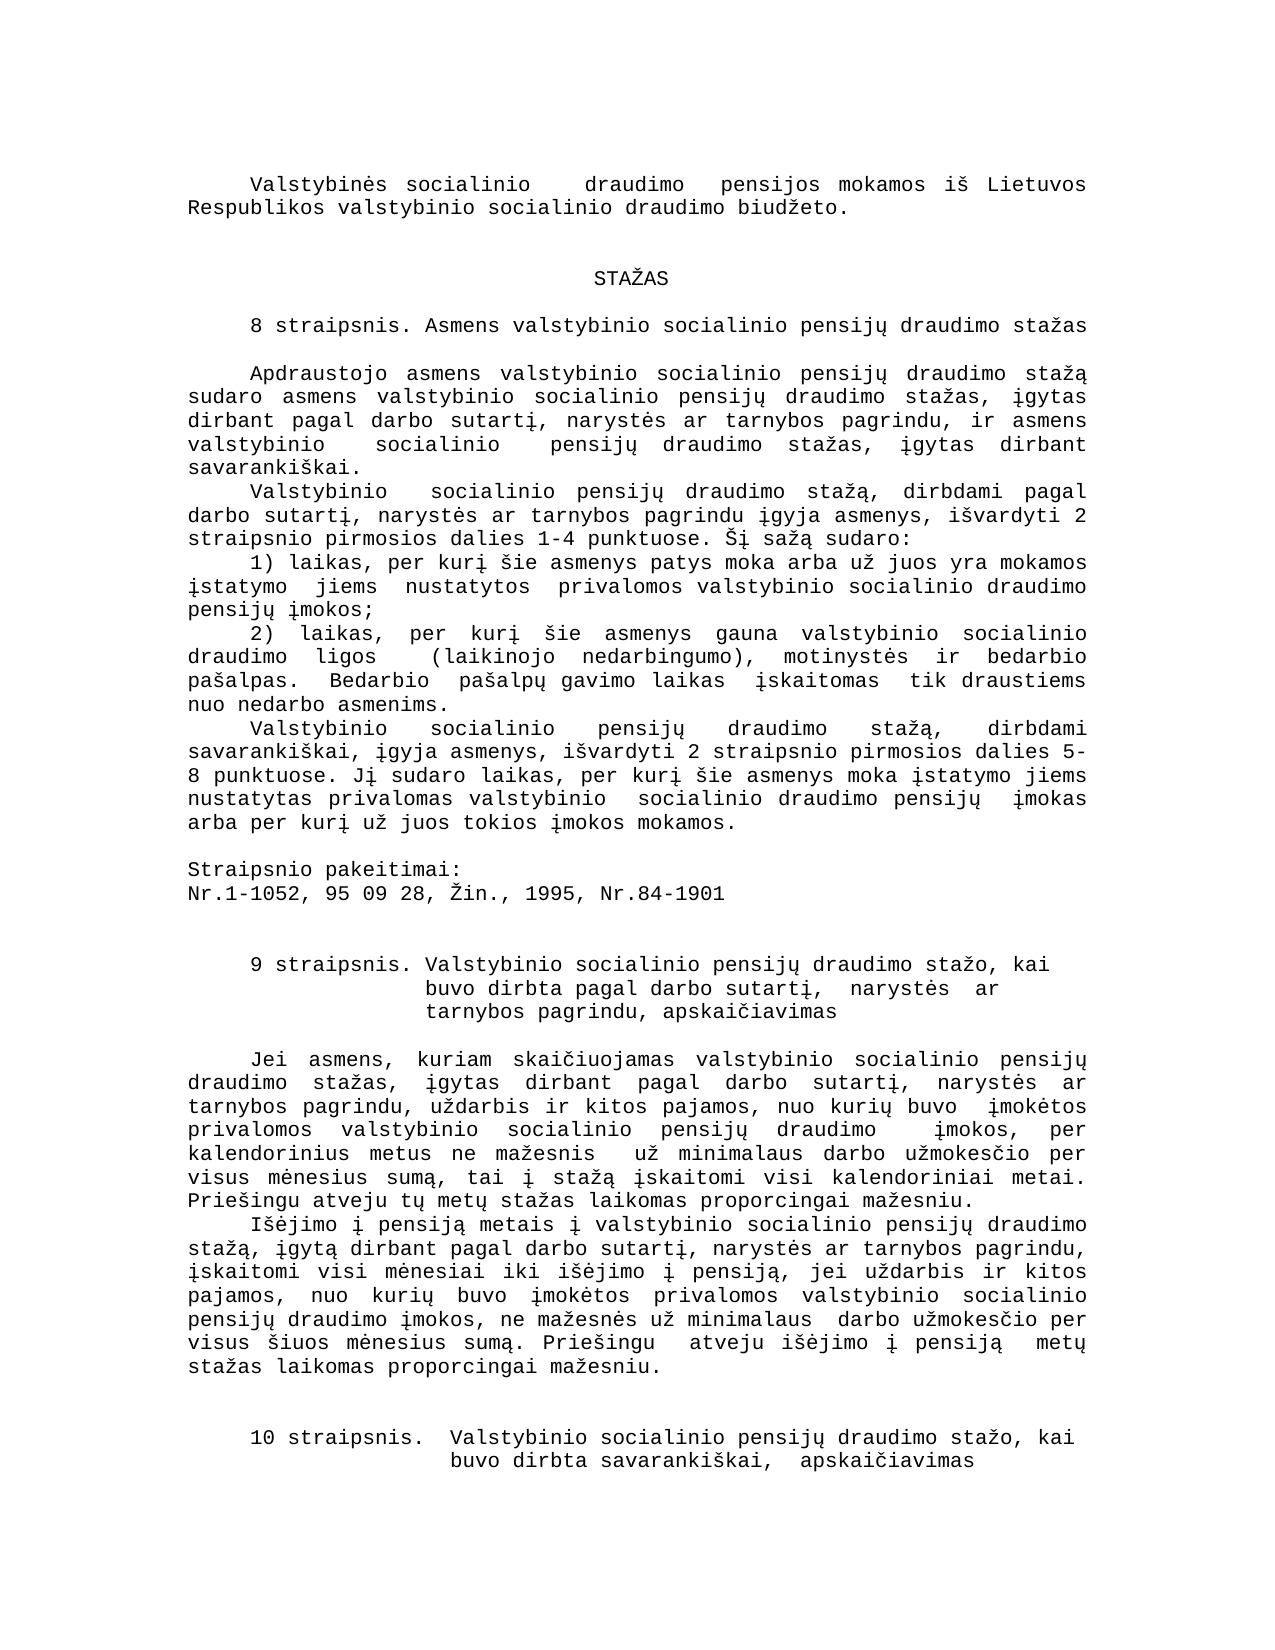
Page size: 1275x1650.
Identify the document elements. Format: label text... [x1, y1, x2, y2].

text buvo dirbta savarankiškai, apskaičiavimas [187, 1451, 1087, 1474]
text 1) laikas, per kurį šie asmenys patys moka arba už juos yra mokamos įstatymo jiems nustatytos privalomos valstybinio socialinio draudimo pensijų įmokos; [187, 552, 1087, 623]
text Nr.1-1052, 95 09 28, Žin., 1995, Nr.84-1901 [187, 883, 1087, 907]
text 2) laikas, per kurį šie asmenys gauna valstybinio socialinio draudimo ligos (laikinojo nedarbingumo), motinystės ir bedarbio pašalpas. Bedarbio pašalpų gavimo laikas įskaitomas tik draustiems nuo nedarbo asmenims. [187, 623, 1087, 717]
text Straipsnio pakeitimai: [187, 859, 1087, 883]
text buvo dirbta pagal darbo sutartį, narystės ar [187, 978, 1087, 1001]
text Valstybinio socialinio pensijų draudimo stažą, dirbdami savarankiškai, įgyja asmenys, išvardyti 2 straipsnio pirmosios dalies 5-8 punktuose. Jį sudaro laikas, per kurį šie asmenys moka įstatymo jiems nustatytas privalomas valstybinio socialinio draudimo pensijų įmokas arba per kurį už juos tokios įmokos mokamos. [187, 717, 1087, 836]
text STAŽAS [187, 268, 1087, 292]
text Jei asmens, kuriam skaičiuojamas valstybinio socialinio pensijų draudimo stažas, įgytas dirbant pagal darbo sutartį, narystės ar tarnybos pagrindu, uždarbis ir kitos pajamos, nuo kurių buvo įmokėtos privalomos valstybinio socialinio pensijų draudimo įmokos, per kalendorinius metus ne mažesnis už minimalaus darbo užmokesčio per visus mėnesius sumą, tai į stažą įskaitomi visi kalendoriniai metai. Priešingu atveju tų metų stažas laikomas proporcingai mažesniu. [187, 1048, 1087, 1214]
text Valstybinio socialinio pensijų draudimo stažą, dirbdami pagal darbo sutartį, narystės ar tarnybos pagrindu įgyja asmenys, išvardyti 2 straipsnio pirmosios dalies 1-4 punktuose. Šį sažą sudaro: [187, 481, 1087, 552]
text Apdraustojo asmens valstybinio socialinio pensijų draudimo stažą sudaro asmens valstybinio socialinio pensijų draudimo stažas, įgytas dirbant pagal darbo sutartį, narystės ar tarnybos pagrindu, ir asmens valstybinio socialinio pensijų draudimo stažas, įgytas dirbant savarankiškai. [187, 363, 1087, 481]
text 8 straipsnis. Asmens valstybinio socialinio pensijų draudimo stažas [187, 316, 1087, 339]
text Valstybinės socialinio draudimo pensijos mokamos iš Lietuvos Respublikos valstybinio socialinio draudimo biudžeto. [187, 174, 1087, 221]
text 10 straipsnis. Valstybinio socialinio pensijų draudimo stažo, kai [187, 1427, 1087, 1451]
text Išėjimo į pensiją metais į valstybinio socialinio pensijų draudimo stažą, įgytą dirbant pagal darbo sutartį, narystės ar tarnybos pagrindu, įskaitomi visi mėnesiai iki išėjimo į pensiją, jei uždarbis ir kitos pajamos, nuo kurių buvo įmokėtos privalomos valstybinio socialinio pensijų draudimo įmokos, ne mažesnės už minimalaus darbo užmokesčio per visus šiuos mėnesius sumą. Priešingu atveju išėjimo į pensiją metų stažas laikomas proporcingai mažesniu. [187, 1214, 1087, 1379]
text 9 straipsnis. Valstybinio socialinio pensijų draudimo stažo, kai [187, 954, 1087, 978]
text tarnybos pagrindu, apskaičiavimas [187, 1001, 1087, 1025]
